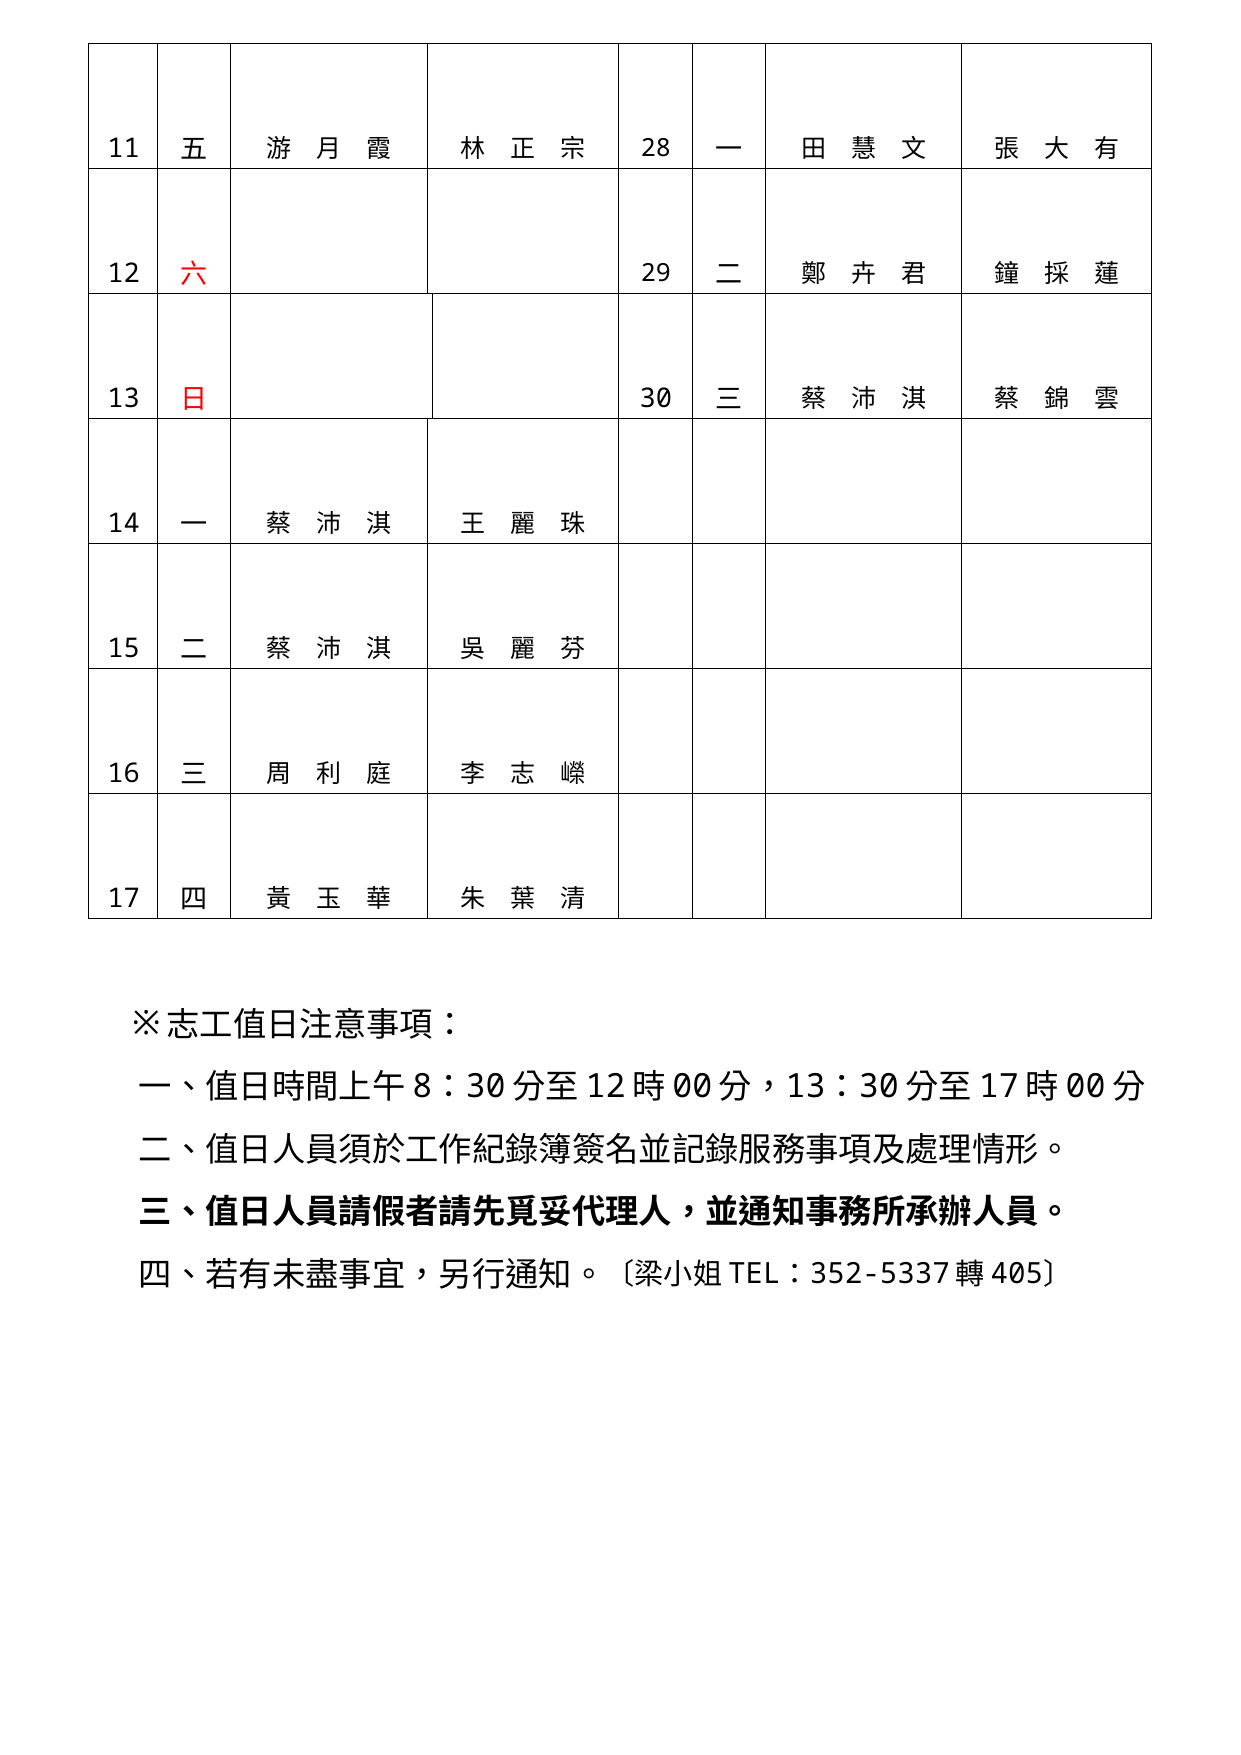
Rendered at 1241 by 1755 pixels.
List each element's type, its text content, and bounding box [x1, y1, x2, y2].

table_cell 王 麗 珠 [428, 419, 618, 543]
table_cell 蔡 沛 淇 [231, 544, 427, 668]
table_cell 吳 麗 芬 [428, 544, 618, 668]
table_cell 四 [158, 794, 230, 918]
table_cell 二 [693, 169, 765, 293]
table_cell [231, 169, 427, 293]
table_cell 一 [158, 419, 230, 543]
table_cell [766, 794, 961, 918]
table_cell [619, 794, 692, 918]
table_cell [962, 544, 1151, 668]
table_cell [693, 544, 765, 668]
table_cell [962, 419, 1151, 543]
text 四、若有未盡事宜，另行通知。〔梁小姐TEL：352-5337轉405〕 [89, 1230, 1152, 1293]
table_cell 李 志 嶸 [428, 669, 618, 793]
table_cell [962, 794, 1151, 918]
table_cell [619, 419, 692, 543]
text ※志工值日注意事項： [126, 980, 1152, 1043]
table_cell 二 [158, 544, 230, 668]
table_cell 周 利 庭 [231, 669, 427, 793]
table_cell [766, 669, 961, 793]
table_cell 田 慧 文 [766, 44, 961, 168]
table_cell [766, 544, 961, 668]
table_cell [231, 294, 432, 418]
table_cell 游 月 霞 [231, 44, 427, 168]
table_cell 29 [619, 169, 692, 293]
table_cell 日 [158, 294, 230, 418]
table_cell [693, 669, 765, 793]
table_cell [619, 544, 692, 668]
table_cell 蔡 沛 淇 [231, 419, 427, 543]
table_cell 13 [89, 294, 157, 418]
table_cell 28 [619, 44, 692, 168]
text 三、值日人員請假者請先覓妥代理人，並通知事務所承辦人員。 [139, 1168, 1152, 1230]
table_cell 鄭 卉 君 [766, 169, 961, 293]
table_cell [693, 419, 765, 543]
table_cell 鐘 採 蓮 [962, 169, 1151, 293]
table_cell 17 [89, 794, 157, 918]
table_cell 12 [89, 169, 157, 293]
table_cell 張 大 有 [962, 44, 1151, 168]
table_cell 蔡 錦 雲 [962, 294, 1151, 418]
table_cell 黃 玉 華 [231, 794, 427, 918]
text 二、值日人員須於工作紀錄簿簽名並記錄服務事項及處理情形。 [139, 1105, 1152, 1168]
text 一、值日時間上午8：30分至12時00分，13：30分至17時00分 [139, 1043, 1152, 1105]
table_cell [619, 669, 692, 793]
table_cell 14 [89, 419, 157, 543]
table_cell 蔡 沛 淇 [766, 294, 961, 418]
table_cell 16 [89, 669, 157, 793]
table_cell 一 [693, 44, 765, 168]
table_cell 三 [693, 294, 765, 418]
table_cell 30 [619, 294, 692, 418]
table_cell 11 [89, 44, 157, 168]
table_cell [693, 794, 765, 918]
table_cell 朱 葉 清 [428, 794, 618, 918]
table_cell [433, 294, 618, 418]
table_cell 五 [158, 44, 230, 168]
table_cell 林 正 宗 [428, 44, 618, 168]
table_cell 三 [158, 669, 230, 793]
table_cell 15 [89, 544, 157, 668]
table_cell 六 [158, 169, 230, 293]
table_cell [428, 169, 618, 293]
table_cell [766, 419, 961, 543]
table_cell [962, 669, 1151, 793]
